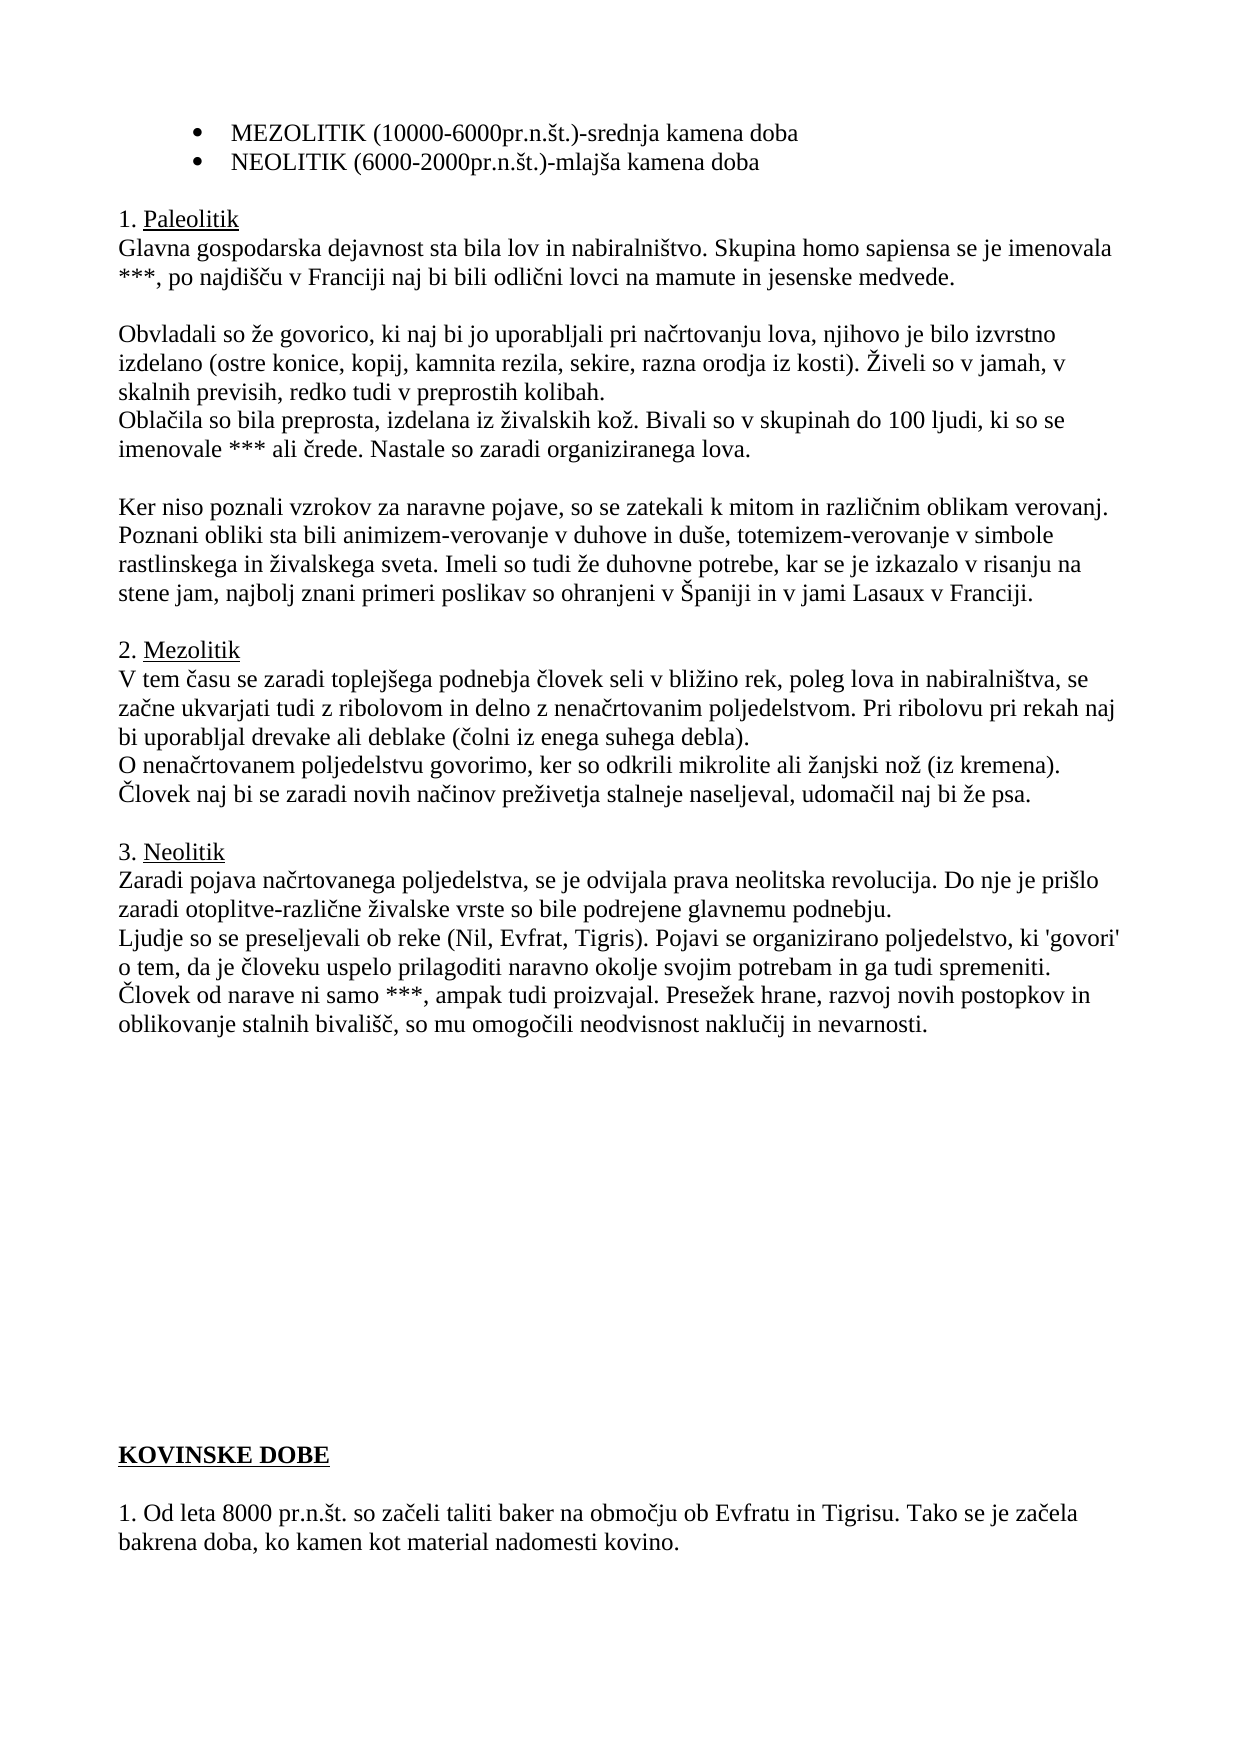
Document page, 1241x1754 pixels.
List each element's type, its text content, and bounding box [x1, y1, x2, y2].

text KOVINSKE DOBE [118, 1441, 1122, 1469]
text Človek naj bi se zaradi novih načinov preživetja stalneje naseljeval, udomačil naj bi že psa. [118, 779, 1122, 808]
list MEZOLITIK (10000-6000pr.n.št.)-srednja kamena doba [193, 118, 1122, 147]
text 1. Paleolitik [118, 204, 1122, 233]
list NEOLITIK (6000-2000pr.n.št.)-mlajša kamena doba [193, 147, 1122, 176]
text O nenačrtovanem poljedelstvu govorimo, ker so odkrili mikrolite ali žanjski nož (iz kremena). [118, 751, 1122, 779]
text Obvladali so že govorico, ki naj bi jo uporabljali pri načrtovanju lova, njihovo je bilo izvrstno izdelano (ostre konice, kopij, kamnita rezila, sekire, razna orodja iz kosti). Živeli so v jamah, v skalnih previsih, redko tudi v preprostih kolibah. [118, 319, 1122, 406]
text Oblačila so bila preprosta, izdelana iz živalskih kož. Bivali so v skupinah do 100 ljudi, ki so se imenovale *** ali črede. Nastale so zaradi organiziranega lova. [118, 406, 1122, 463]
text Zaradi pojava načrtovanega poljedelstva, se je odvijala prava neolitska revolucija. Do nje je prišlo zaradi otoplitve-različne živalske vrste so bile podrejene glavnemu podnebju. [118, 866, 1122, 923]
text 2. Mezolitik [118, 636, 1122, 664]
text Ker niso poznali vzrokov za naravne pojave, so se zatekali k mitom in različnim oblikam verovanj. Poznani obliki sta bili animizem-verovanje v duhove in duše, totemizem-verovanje v simbole rastlinskega in živalskega sveta. Imeli so tudi že duhovne potrebe, kar se je izkazalo v risanju na stene jam, najbolj znani primeri poslikav so ohranjeni v Španiji in v jami Lasaux v Franciji. [118, 492, 1122, 607]
text 1. Od leta 8000 pr.n.št. so začeli taliti baker na območju ob Evfratu in Tigrisu. Tako se je začela bakrena doba, ko kamen kot material nadomesti kovino. [118, 1498, 1122, 1556]
text Ljudje so se preseljevali ob reke (Nil, Evfrat, Tigris). Pojavi se organizirano poljedelstvo, ki 'govori' o tem, da je človeku uspelo prilagoditi naravno okolje svojim potrebam in ga tudi spremeniti. Človek od narave ni samo ***, ampak tudi proizvajal. Presežek hrane, razvoj novih postopkov in oblikovanje stalnih bivališč, so mu omogočili neodvisnost naklučij in nevarnosti. [118, 923, 1122, 1038]
text 3. Neolitik [118, 837, 1122, 866]
text Glavna gospodarska dejavnost sta bila lov in nabiralništvo. Skupina homo sapiensa se je imenovala ***, po najdišču v Franciji naj bi bili odlični lovci na mamute in jesenske medvede. [118, 233, 1122, 291]
text V tem času se zaradi toplejšega podnebja človek seli v bližino rek, poleg lova in nabiralništva, se začne ukvarjati tudi z ribolovom in delno z nenačrtovanim poljedelstvom. Pri ribolovu pri rekah naj bi uporabljal drevake ali deblake (čolni iz enega suhega debla). [118, 664, 1122, 751]
